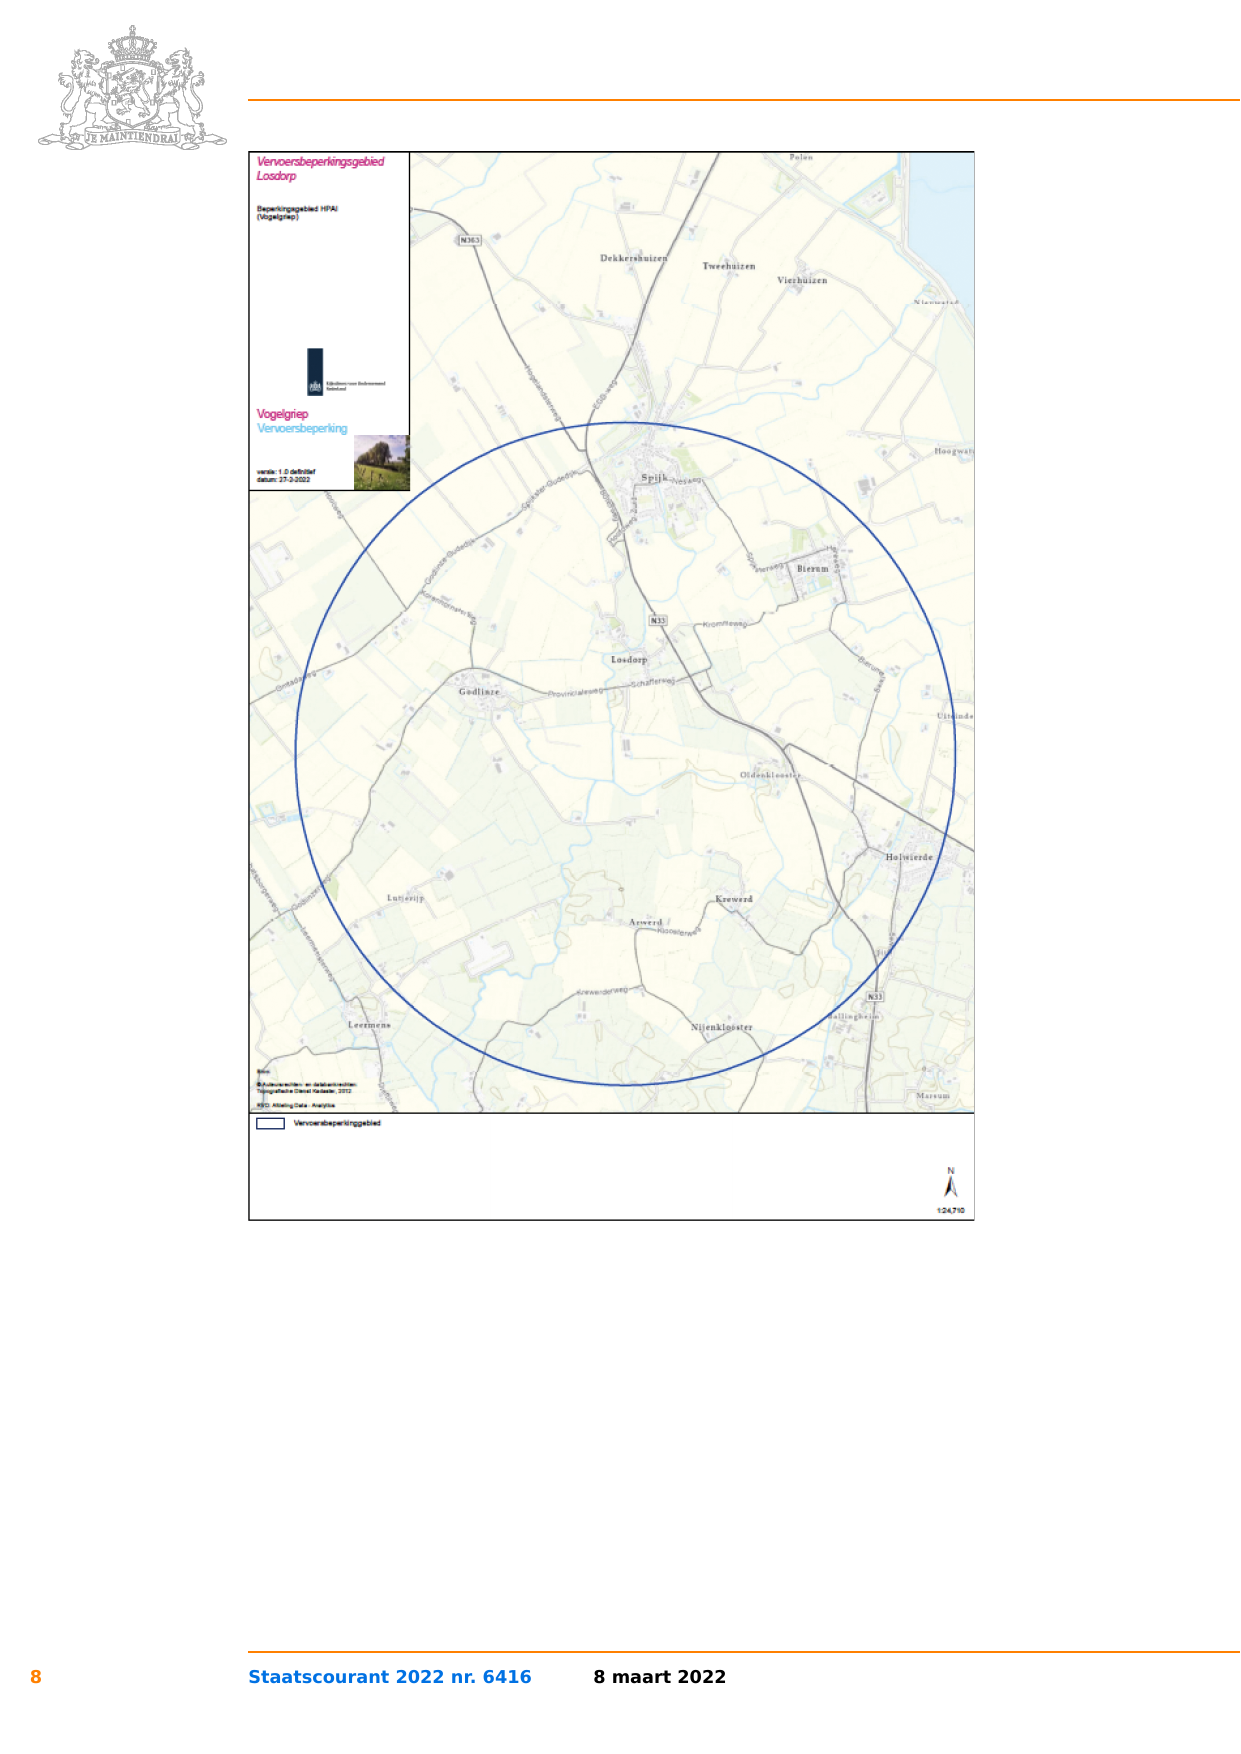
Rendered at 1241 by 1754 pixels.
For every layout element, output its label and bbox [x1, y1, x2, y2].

picture [38, 25, 227, 150]
picture [248, 151, 975, 1221]
